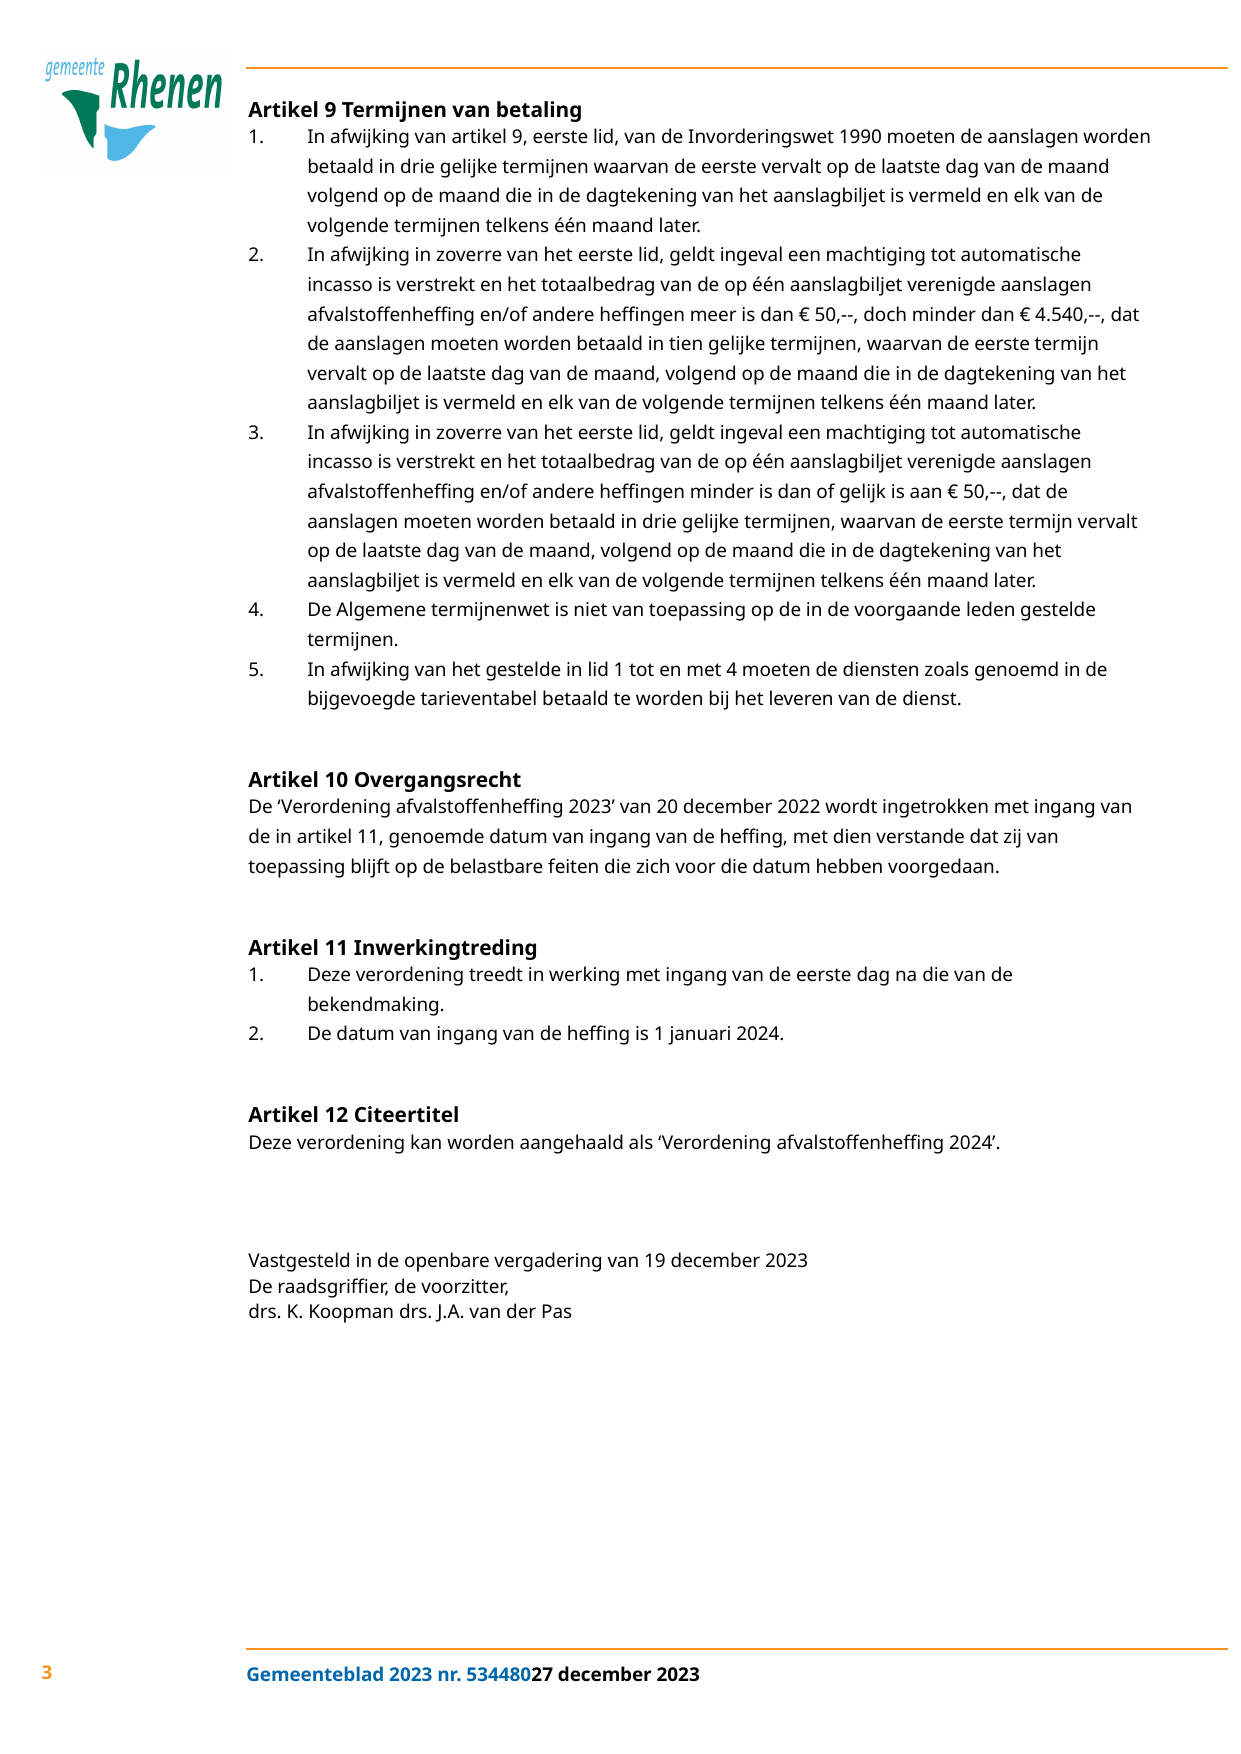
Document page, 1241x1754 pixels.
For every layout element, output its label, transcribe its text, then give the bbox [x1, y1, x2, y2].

text Vastgesteld in de openbare vergadering van 19 december 2023 [248, 1247, 1152, 1273]
text drs. K. Koopman drs. J.A. van der Pas [248, 1299, 1152, 1324]
text De ‘Verordening afvalstoffenheffing 2023’ van 20 december 2022 wordt ingetrokken met ingang van de in artikel 11, genoemde datum van ingang van de heffing, met dien verstande dat zij van toepassing blijft op de belastbare feiten die zich voor die datum hebben voorgedaan. [248, 794, 1152, 879]
list De Algemene termijnenwet is niet van toepassing op de in de voorgaande leden gestelde termijnen. [248, 597, 1152, 652]
text De raadsgriffier, de voorzitter, [248, 1273, 1152, 1299]
list In afwijking in zoverre van het eerste lid, geldt ingeval een machtiging tot automatische incasso is verstrekt en het totaalbedrag van de op één aanslagbiljet verenigde aanslagen afvalstoffenheffing en/of andere heffingen minder is dan of gelijk is aan € 50,--, dat de aanslagen moeten worden betaald in drie gelijke termijnen, waarvan de eerste termijn vervalt op de laatste dag van de maand, volgend op de maand die in de dagtekening van het aanslagbiljet is vermeld en elk van de volgende termijnen telkens één maand later. [248, 419, 1152, 593]
list In afwijking van het gestelde in lid 1 tot en met 4 moeten de diensten zoals genoemd in de bijgevoegde tarieventabel betaald te worden bij het leveren van de dienst. [248, 656, 1152, 711]
list De datum van ingang van de heffing is 1 januari 2024. [248, 1021, 1152, 1046]
text Artikel 10 Overgangsrecht [248, 765, 1152, 794]
text Artikel 11 Inwerkingtreding [248, 933, 1152, 961]
text Artikel 12 Citeertitel [248, 1101, 1152, 1129]
picture [41, 47, 231, 172]
text Artikel 9 Termijnen van betaling [248, 95, 1152, 123]
text Deze verordening kan worden aangehaald als ‘Verordening afvalstoffenheffing 2024’. [248, 1129, 1152, 1155]
list In afwijking in zoverre van het eerste lid, geldt ingeval een machtiging tot automatische incasso is verstrekt en het totaalbedrag van de op één aanslagbiljet verenigde aanslagen afvalstoffenheffing en/of andere heffingen meer is dan € 50,--, doch minder dan € 4.540,--, dat de aanslagen moeten worden betaald in tien gelijke termijnen, waarvan de eerste termijn vervalt op de laatste dag van de maand, volgend op de maand die in de dagtekening van het aanslagbiljet is vermeld en elk van de volgende termijnen telkens één maand later. [248, 242, 1152, 415]
list Deze verordening treedt in werking met ingang van de eerste dag na die van de bekendmaking. [248, 961, 1152, 1017]
list In afwijking van artikel 9, eerste lid, van de Invorderingswet 1990 moeten de aanslagen worden betaald in drie gelijke termijnen waarvan de eerste vervalt op de laatste dag van de maand volgend op de maand die in de dagtekening van het aanslagbiljet is vermeld en elk van de volgende termijnen telkens één maand later. [248, 123, 1152, 238]
